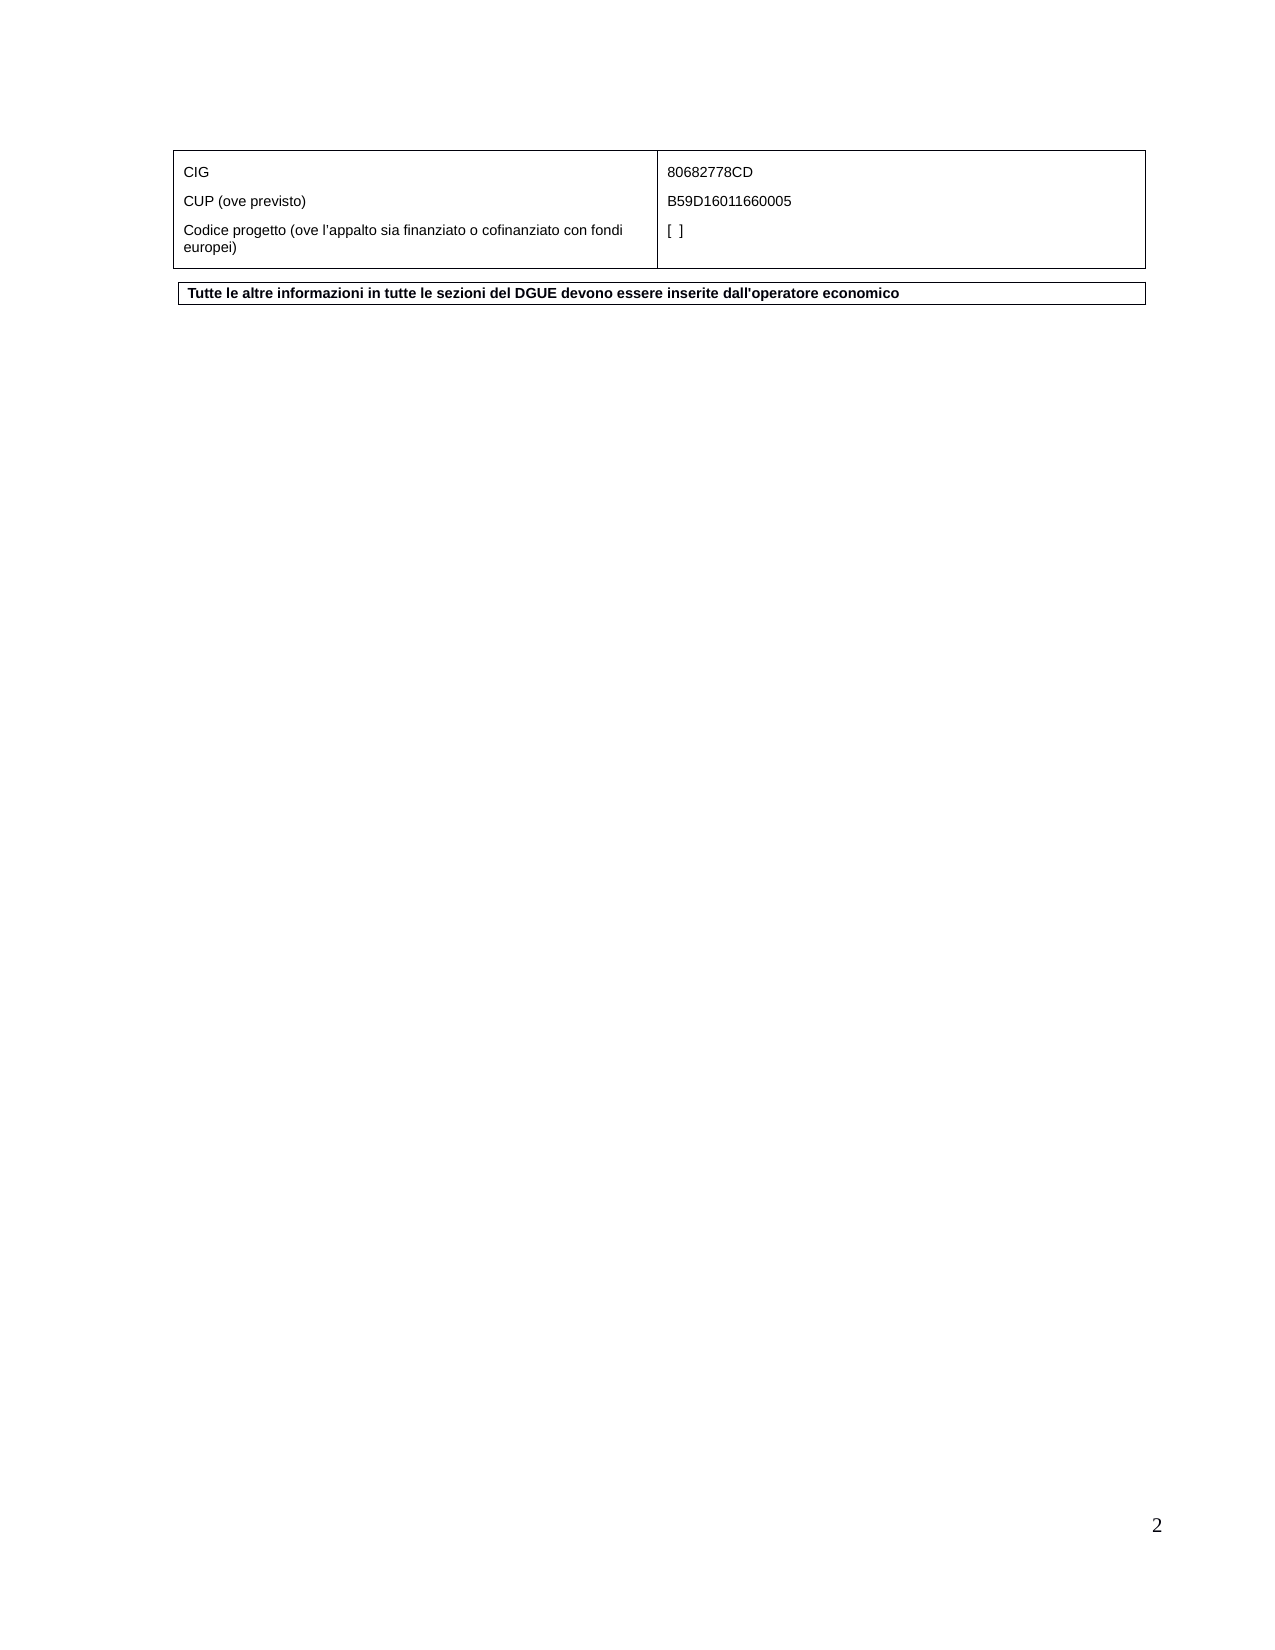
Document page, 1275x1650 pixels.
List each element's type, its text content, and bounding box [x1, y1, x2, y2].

table_cell CIG CUP (ove previsto) Codice progetto (ove l’appalto sia finanziato o cofinanziato con fondi europei) [174, 151, 657, 268]
text Tutte le altre informazioni in tutte le sezioni del DGUE devono essere inserite dall'operatore economico [179, 283, 1145, 304]
table_cell 80682778CD B59D16011660005 [ ] [658, 151, 1145, 268]
